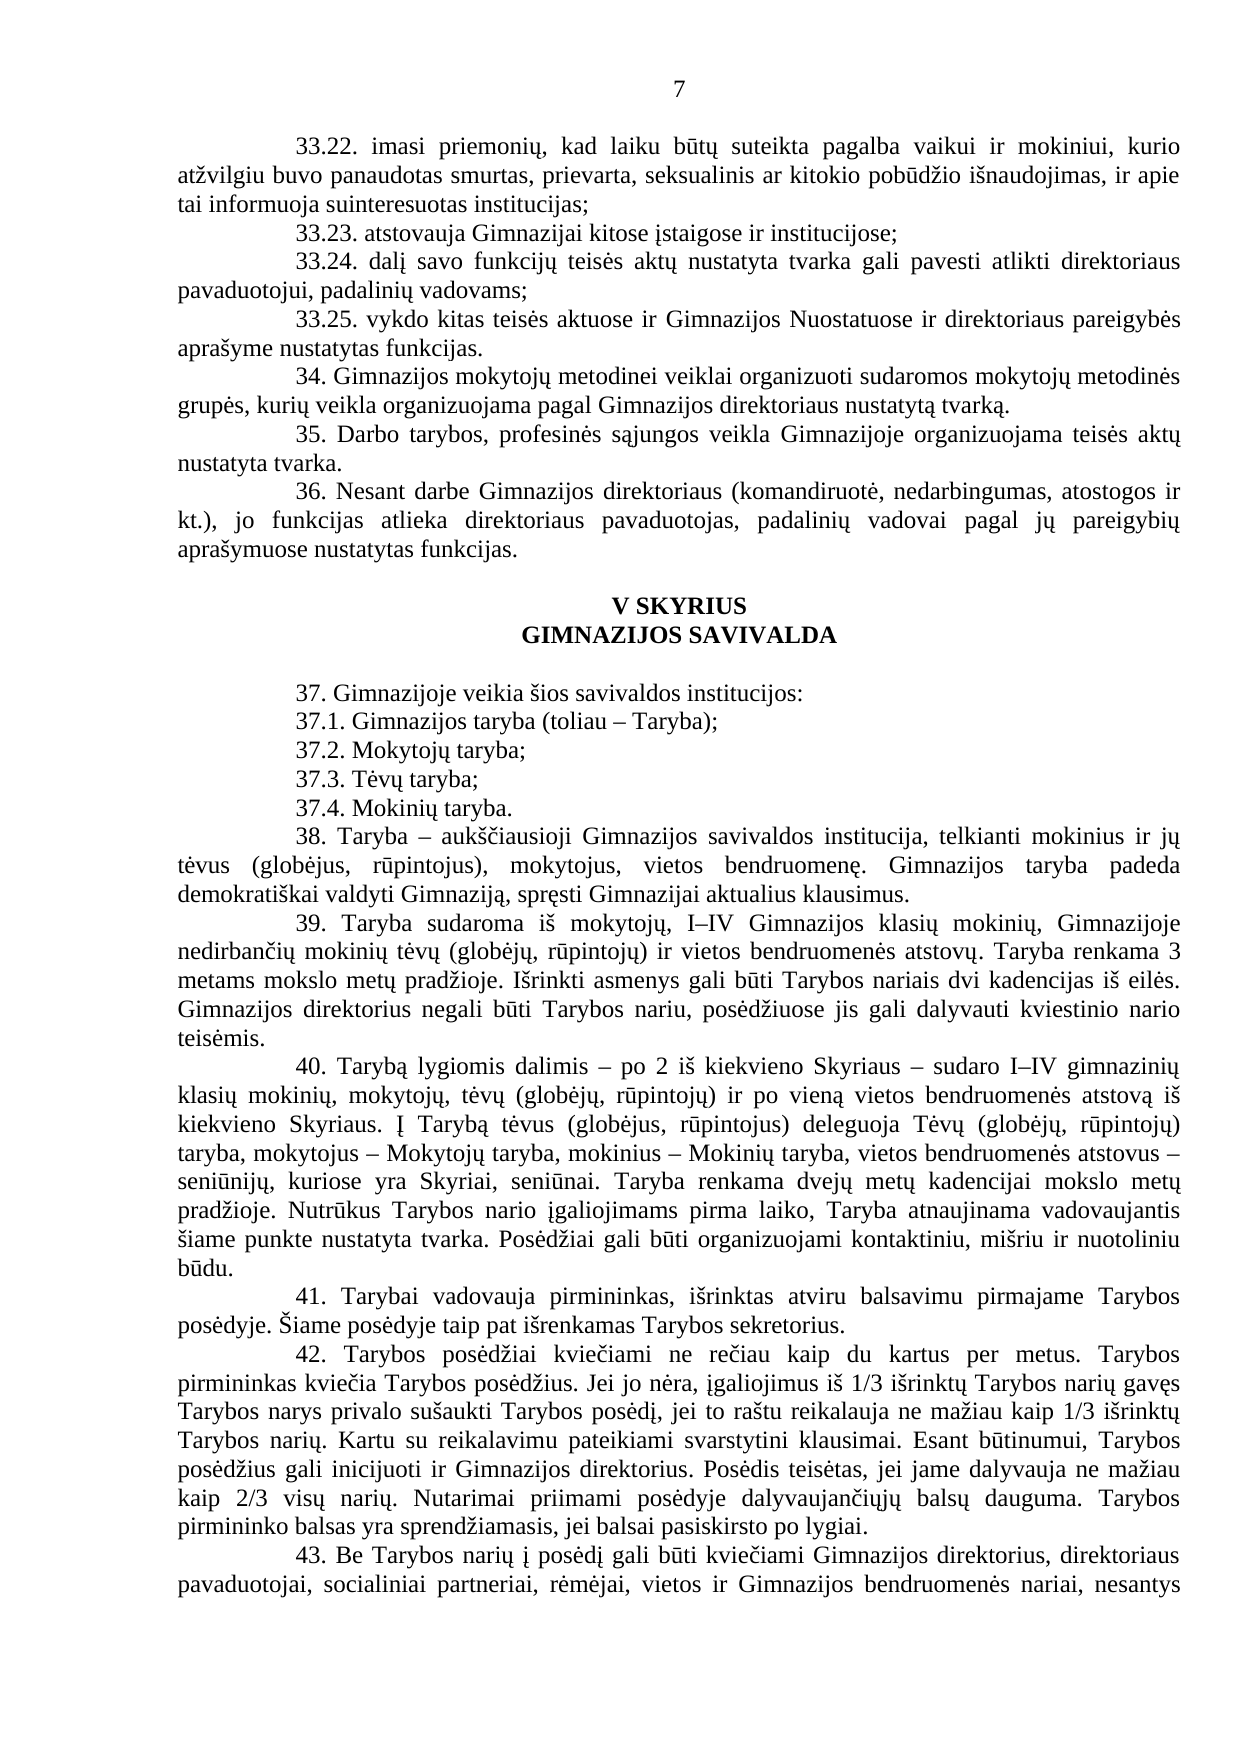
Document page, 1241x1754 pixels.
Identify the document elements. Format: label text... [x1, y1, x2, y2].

text 33.25. vykdo kitas teisės aktuose ir Gimnazijos Nuostatuose ir direktoriaus pareigybės aprašyme nustatytas funkcijas. [177, 304, 1181, 361]
text 34. Gimnazijos mokytojų metodinei veiklai organizuoti sudaromos mokytojų metodinės grupės, kurių veikla organizuojama pagal Gimnazijos direktoriaus nustatytą tvarką. [177, 361, 1181, 419]
text 38. Taryba – aukščiausioji Gimnazijos savivaldos institucija, telkianti mokinius ir jų tėvus (globėjus, rūpintojus), mokytojus, vietos bendruomenę. Gimnazijos taryba padeda demokratiškai valdyti Gimnaziją, spręsti Gimnazijai aktualius klausimus. [177, 821, 1181, 908]
text 37.2. Mokytojų taryba; [177, 735, 1181, 764]
text 36. Nesant darbe Gimnazijos direktoriaus (komandiruotė, nedarbingumas, atostogos ir kt.), jo funkcijas atlieka direktoriaus pavaduotojas, padalinių vadovai pagal jų pareigybių aprašymuose nustatytas funkcijas. [177, 476, 1181, 563]
text 33.24. dalį savo funkcijų teisės aktų nustatyta tvarka gali pavesti atlikti direktoriaus pavaduotojui, padalinių vadovams; [177, 246, 1181, 304]
text 39. Taryba sudaroma iš mokytojų, I–IV Gimnazijos klasių mokinių, Gimnazijoje nedirbančių mokinių tėvų (globėjų, rūpintojų) ir vietos bendruomenės atstovų. Taryba renkama 3 metams mokslo metų pradžioje. Išrinkti asmenys gali būti Tarybos nariais dvi kadencijas iš eilės. Gimnazijos direktorius negali būti Tarybos nariu, posėdžiuose jis gali dalyvauti kviestinio nario teisėmis. [177, 908, 1181, 1051]
text 37.3. Tėvų taryba; [177, 764, 1181, 793]
text 43. Be Tarybos narių į posėdį gali būti kviečiami Gimnazijos direktorius, direktoriaus pavaduotojai, socialiniai partneriai, rėmėjai, vietos ir Gimnazijos bendruomenės nariai, nesantys [177, 1540, 1181, 1598]
text 40. Tarybą lygiomis dalimis – po 2 iš kiekvieno Skyriaus – sudaro I–IV gimnazinių klasių mokinių, mokytojų, tėvų (globėjų, rūpintojų) ir po vieną vietos bendruomenės atstovą iš kiekvieno Skyriaus. Į Tarybą tėvus (globėjus, rūpintojus) deleguoja Tėvų (globėjų, rūpintojų) taryba, mokytojus – Mokytojų taryba, mokinius – Mokinių taryba, vietos bendruomenės atstovus – seniūnijų, kuriose yra Skyriai, seniūnai. Taryba renkama dvejų metų kadencijai mokslo metų pradžioje. Nutrūkus Tarybos nario įgaliojimams pirma laiko, Taryba atnaujinama vadovaujantis šiame punkte nustatyta tvarka. Posėdžiai gali būti organizuojami kontaktiniu, mišriu ir nuotoliniu būdu. [177, 1051, 1181, 1281]
text 37.4. Mokinių taryba. [177, 793, 1181, 821]
text 41. Tarybai vadovauja pirmininkas, išrinktas atviru balsavimu pirmajame Tarybos posėdyje. Šiame posėdyje taip pat išrenkamas Tarybos sekretorius. [177, 1281, 1181, 1339]
text 37.1. Gimnazijos taryba (toliau – Taryba); [177, 706, 1181, 735]
text 42. Tarybos posėdžiai kviečiami ne rečiau kaip du kartus per metus. Tarybos pirmininkas kviečia Tarybos posėdžius. Jei jo nėra, įgaliojimus iš 1/3 išrinktų Tarybos narių gavęs Tarybos narys privalo sušaukti Tarybos posėdį, jei to raštu reikalauja ne mažiau kaip 1/3 išrinktų Tarybos narių. Kartu su reikalavimu pateikiami svarstytini klausimai. Esant būtinumui, Tarybos posėdžius gali inicijuoti ir Gimnazijos direktorius. Posėdis teisėtas, jei jame dalyvauja ne mažiau kaip 2/3 visų narių. Nutarimai priimami posėdyje dalyvaujančiųjų balsų dauguma. Tarybos pirmininko balsas yra sprendžiamasis, jei balsai pasiskirsto po lygiai. [177, 1339, 1181, 1540]
text 35. Darbo tarybos, profesinės sąjungos veikla Gimnazijoje organizuojama teisės aktų nustatyta tvarka. [177, 419, 1181, 476]
text 33.23. atstovauja Gimnazijai kitose įstaigose ir institucijose; [177, 218, 1181, 246]
text 37. Gimnazijoje veikia šios savivaldos institucijos: [177, 678, 1181, 706]
text V SKYRIUS [177, 591, 1181, 620]
text GIMNAZIJOS SAVIVALDA [177, 620, 1181, 649]
text 33.22. imasi priemonių, kad laiku būtų suteikta pagalba vaikui ir mokiniui, kurio atžvilgiu buvo panaudotas smurtas, prievarta, seksualinis ar kitokio pobūdžio išnaudojimas, ir apie tai informuoja suinteresuotas institucijas; [177, 131, 1181, 218]
